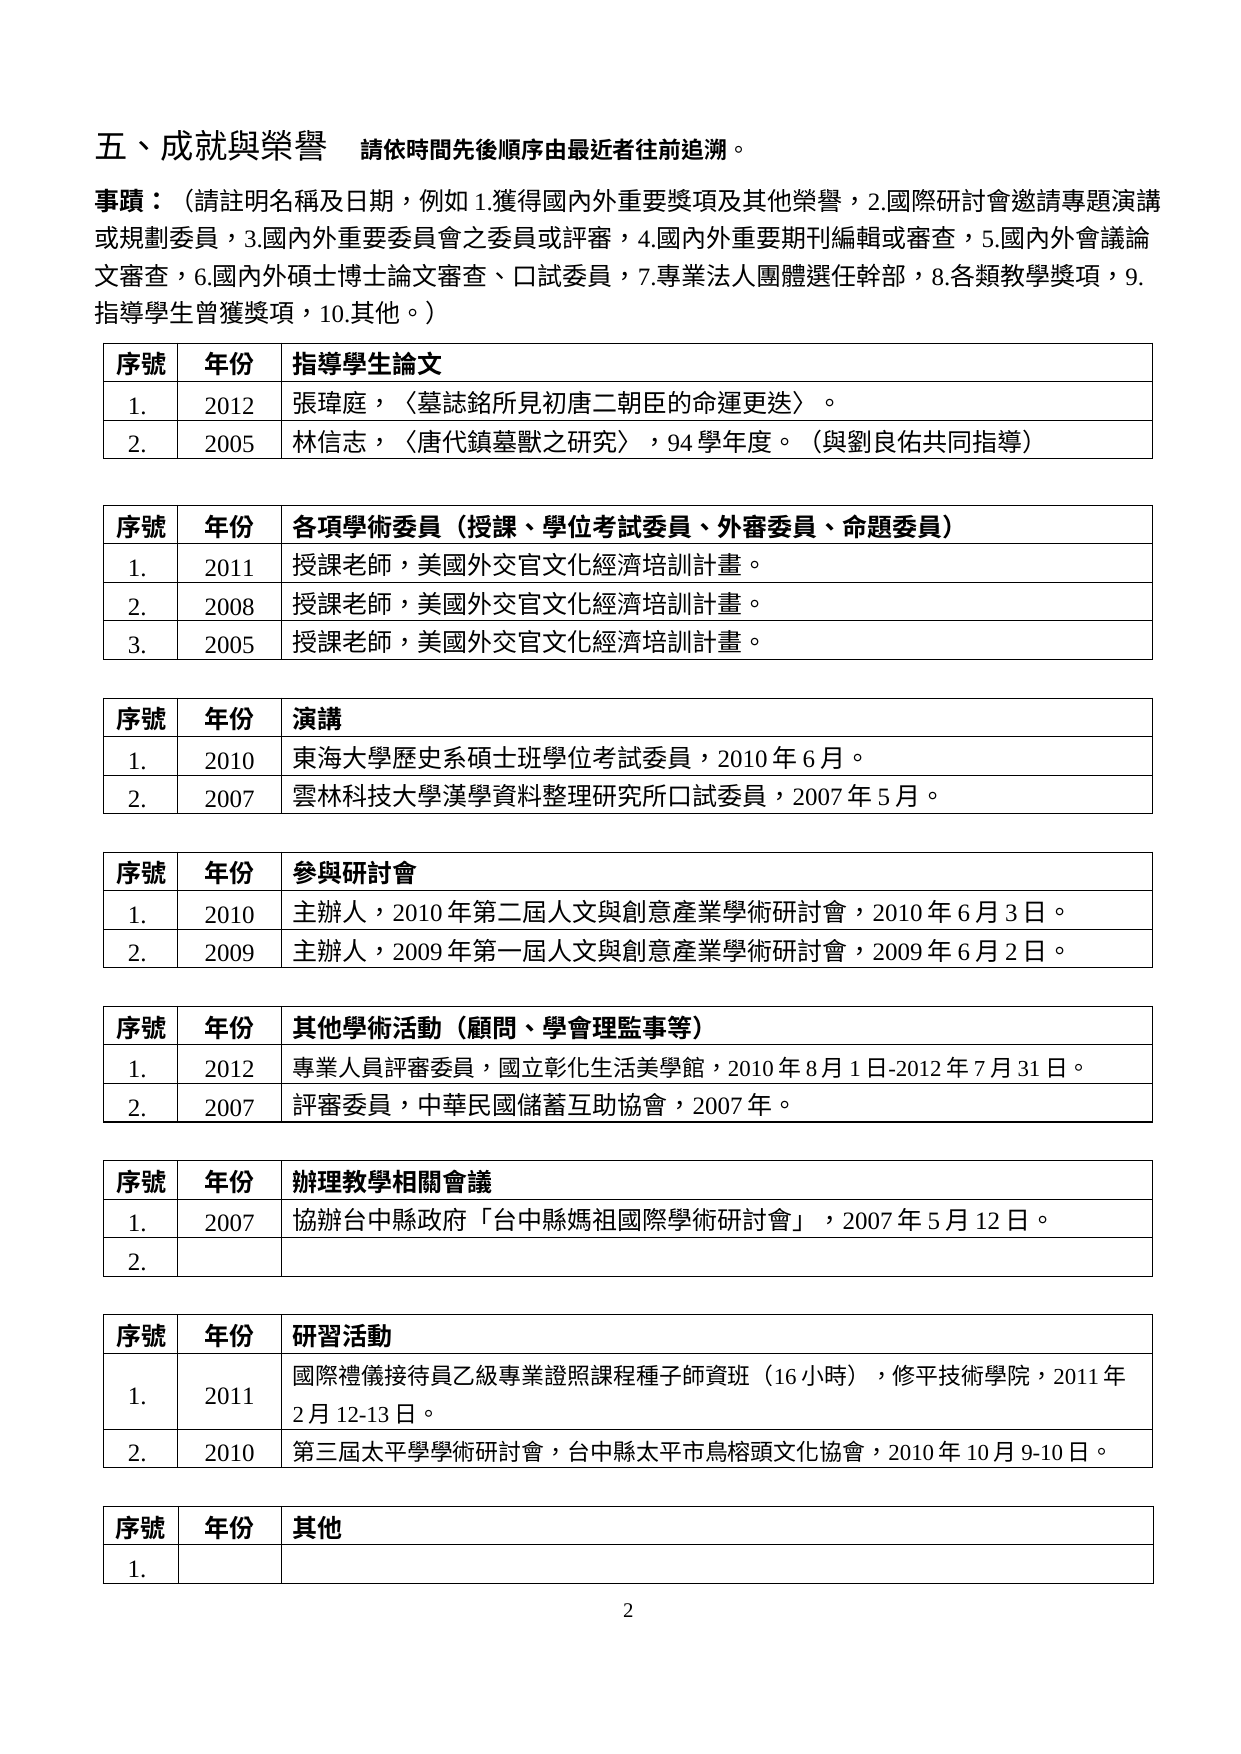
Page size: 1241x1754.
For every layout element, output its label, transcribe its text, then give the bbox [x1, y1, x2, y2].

table_cell [179, 1545, 281, 1583]
table_header 序號 [104, 853, 177, 890]
table_cell 雲林科技大學漢學資料整理研究所口試委員，2007年5月。 [282, 776, 1152, 813]
table_cell 主辦人，2009年第一屆人文與創意產業學術研討會，2009年6月2日。 [282, 930, 1152, 967]
table_cell 2007 [178, 1200, 281, 1237]
table_cell 第三屆太平學學術研討會，台中縣太平市鳥榕頭文化協會，2010年10月9-10日。 [282, 1430, 1152, 1467]
table_cell [104, 930, 177, 967]
table_header 參與研討會 [282, 853, 1152, 890]
table_cell [104, 1045, 177, 1083]
table_cell 主辦人，2010年第二屆人文與創意產業學術研討會，2010年6月3日。 [282, 891, 1152, 929]
table_cell 林信志，〈唐代鎮墓獸之研究〉，94學年度。（與劉良佑共同指導） [282, 421, 1152, 458]
table_header 年份 [178, 699, 281, 736]
table_cell [282, 1545, 1153, 1583]
table_cell 2011 [178, 1354, 281, 1429]
table_header 序號 [104, 1507, 178, 1544]
table_cell [104, 1545, 178, 1583]
table_cell [104, 583, 177, 620]
table_cell 2010 [178, 891, 281, 929]
table_header 其他學術活動（顧問、學會理監事等） [282, 1007, 1152, 1044]
table_header 演講 [282, 699, 1152, 736]
table_cell 國際禮儀接待員乙級專業證照課程種子師資班（16小時），修平技術學院，2011年2月12-13日。 [282, 1354, 1152, 1429]
table_cell 專業人員評審委員，國立彰化生活美學館，2010年8月1日-2012年7月31日。 [282, 1045, 1152, 1083]
table_header 年份 [178, 344, 281, 381]
table_header 序號 [104, 1315, 177, 1353]
table_cell 2005 [178, 621, 281, 659]
table_cell 2005 [178, 421, 281, 458]
table_header 年份 [178, 1315, 281, 1353]
table_cell 2007 [178, 776, 281, 813]
table_cell [104, 382, 177, 420]
table_cell [104, 544, 177, 582]
table_header 序號 [104, 1161, 177, 1198]
table_cell [104, 1354, 177, 1429]
table_cell 授課老師，美國外交官文化經濟培訓計畫。 [282, 544, 1152, 582]
table_header 序號 [104, 699, 177, 736]
table_cell 東海大學歷史系碩士班學位考試委員，2010年6月。 [282, 737, 1152, 774]
text 事蹟：（請註明名稱及日期，例如1.獲得國內外重要獎項及其他榮譽，2.國際研討會邀請專題演講或規劃委員，3.國內外重要委員會之委員或評審，4.國內外重要期刊編輯或審查，5.國內外會議論文審查，6.國內外碩士博士論文審查、口試委員，7.專業法人團體選任幹部，8.各類教學獎項，9.指導學生曾獲獎項，10.其他。） [94, 180, 1162, 330]
table_cell 2012 [178, 1045, 281, 1083]
table_header 其他 [282, 1507, 1153, 1544]
table_cell 授課老師，美國外交官文化經濟培訓計畫。 [282, 621, 1152, 659]
table_header 年份 [179, 1507, 281, 1544]
table_cell 20101111111111111111111111111111111111111111111111111111111111111111111111111111111111111111111111111111111111111111111111111111 [178, 1430, 281, 1467]
text 五、成就與榮譽 請依時間先後順序由最近者往前追溯。 [94, 119, 1162, 168]
table_cell [104, 621, 177, 659]
table_cell [104, 891, 177, 929]
table_header 年份 [178, 853, 281, 890]
table_cell [104, 737, 177, 774]
table_cell 2008 [178, 583, 281, 620]
table_header 辦理教學相關會議 [282, 1161, 1152, 1198]
table_cell [104, 421, 177, 458]
table_cell 協辦台中縣政府「台中縣媽祖國際學術研討會」，2007年5月12日。 [282, 1200, 1152, 1237]
table_cell 2007 [178, 1084, 281, 1121]
table_cell 評審委員，中華民國儲蓄互助協會，2007年。 [282, 1084, 1152, 1121]
table_cell [178, 1238, 281, 1276]
table_cell [104, 1238, 177, 1276]
table_cell 2012 [178, 382, 281, 420]
table_header 研習活動 [282, 1315, 1152, 1353]
table_cell [104, 1430, 177, 1467]
table_header 指導學生論文 [282, 344, 1152, 381]
table_cell [282, 1238, 1152, 1276]
table_cell [104, 1084, 177, 1121]
table_cell 2009 [178, 930, 281, 967]
table_cell 2010 [178, 737, 281, 774]
table_cell [104, 776, 177, 813]
table_header 序號 [104, 506, 177, 543]
table_cell [104, 1200, 177, 1237]
table_cell 授課老師，美國外交官文化經濟培訓計畫。 [282, 583, 1152, 620]
table_header 各項學術委員（授課、學位考試委員、外審委員、命題委員） [282, 506, 1152, 543]
table_header 序號 [104, 1007, 177, 1044]
table_header 年份 [178, 1007, 281, 1044]
table_cell 張瑋庭，〈墓誌銘所見初唐二朝臣的命運更迭〉。 [282, 382, 1152, 420]
table_header 序號 [104, 344, 177, 381]
table_header 年份 [178, 1161, 281, 1198]
table_header 年份 [178, 506, 281, 543]
table_cell 2011 [178, 544, 281, 582]
